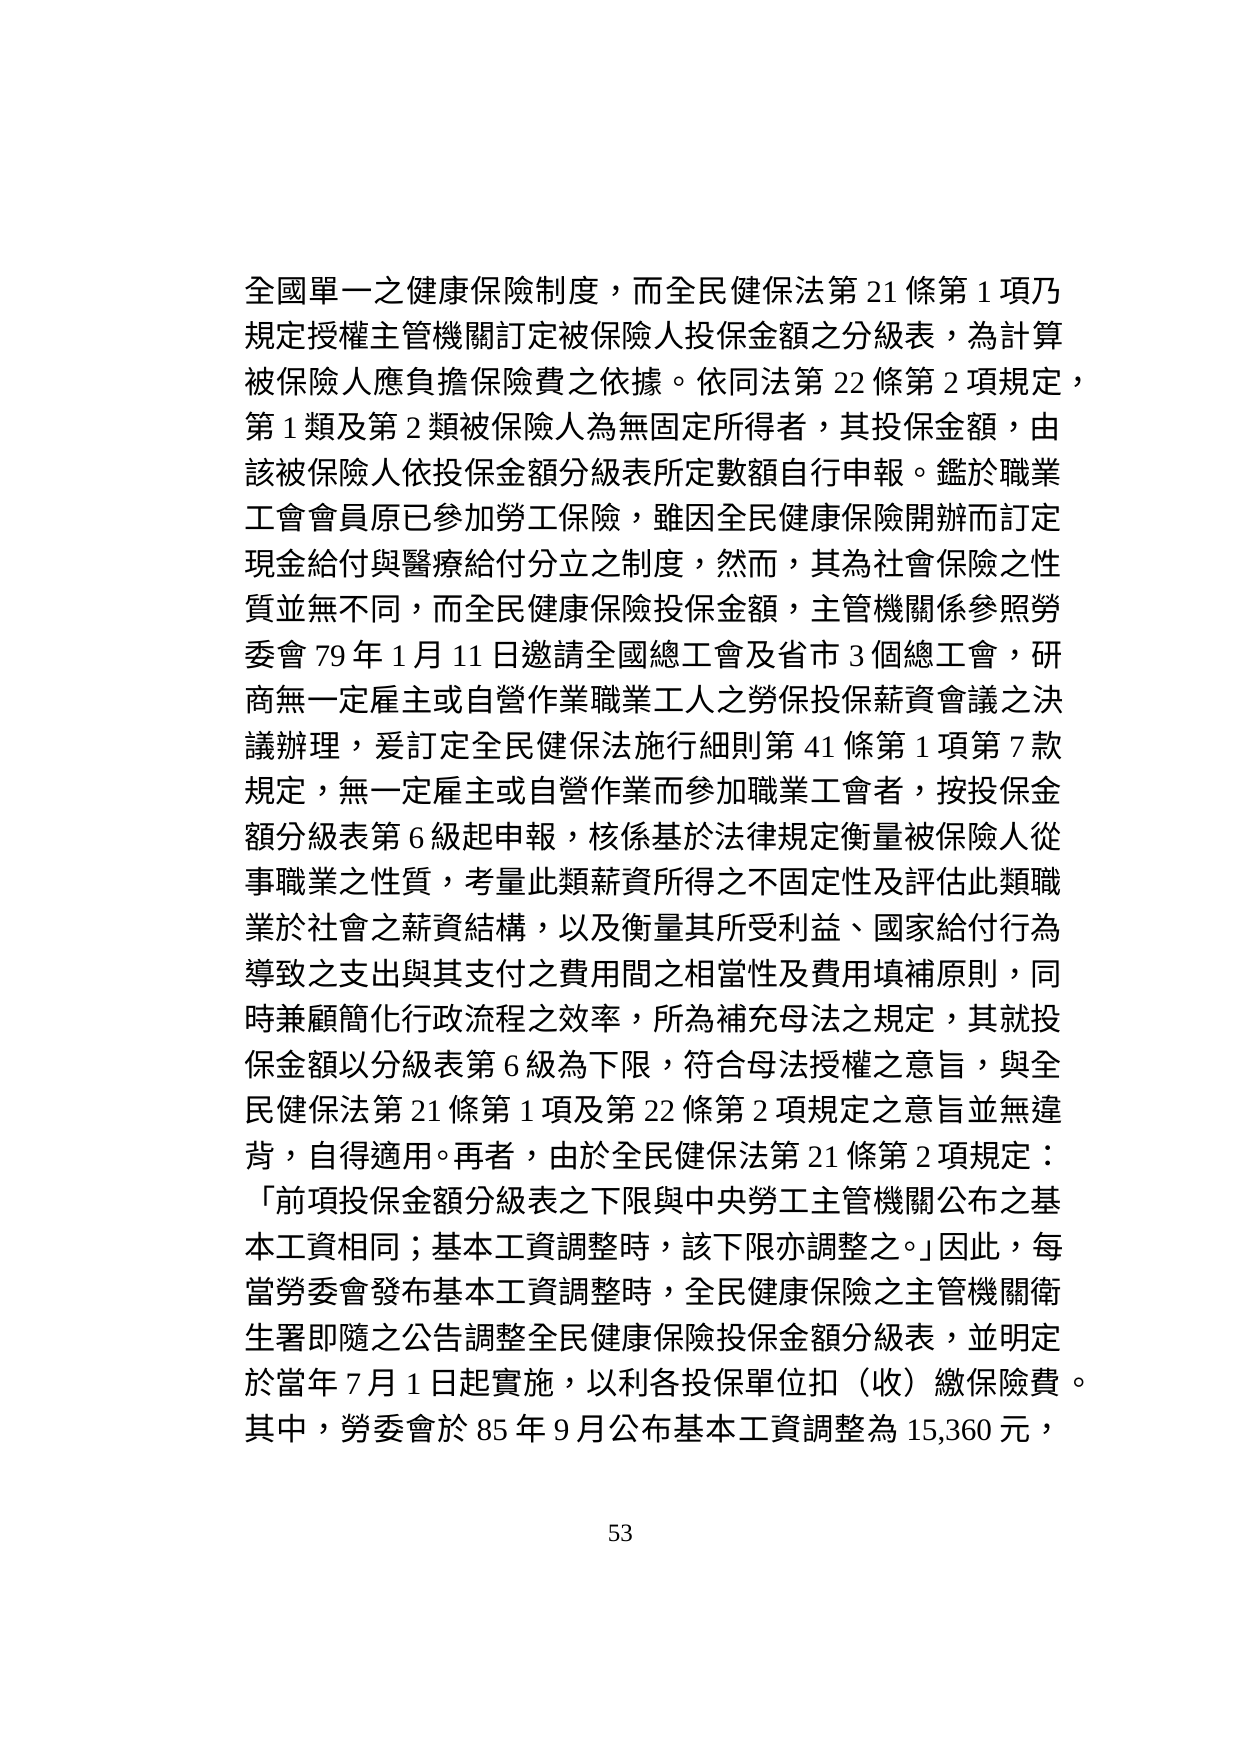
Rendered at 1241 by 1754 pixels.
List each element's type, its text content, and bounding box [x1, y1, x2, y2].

text 四、原審審酌全辯論意旨及調查證據之結果，以：按全民健康保險之保險費係為確保全民健康保險制度財務正常健全運作而向被保險人收取之費用，於被保險人符合法定要件時即負有繳納保險費之義務，屬於強制收取之費用而為公法上金錢給付義務之一種。由於繳納保險費之目的在於取得受領國家保險給付之可能性及支付維持全民健康保險制度正常運作之必要費用，且受益人之範圍亦屬自始可具體個別確定，再者全民健康保險之給付亦係依假定需求為預估，雖可透過精算制度予以核計，但仍無法絕對詳細具體確定，是以顯示保險費具有分擔金之特質，因此全民健康保險制度之保險應屬分擔金之一種，自應適用與估算分擔金額度相同原則之相當性原則（另有稱為等價原則）與費用填補原則。惟全民健康保險被視為社會保險之一種，健保財務除基於自給自足之精神，力求收支平衡外，亦必須考量其社會性。此外為能簡化行政流程減少不必要之行政支出，亦必須考量收取保費之效率以及行政組織之規模。因此保險費之高低並非僅基於1項原則予以確定，而係考量不同之標準及觀點，衡量可能涉及之利益後，再行確定。此觀司法院釋字第473號解釋，就全民健保法施行細則第41條第1項第2款（即修正前第41條第1項第4款）是否牴觸母法？依其理由書詳敘之意旨，足資明瞭。又全民健康保險係整合公、勞、農保之醫療給付，發展為全國單一之健康保險制度，而全民健保法第21條第1項乃規定授權主管機關訂定被保險人投保金額之分級表，為計算被保險人應負擔保險費之依據。依同法第22條第2項規定，第1類及第2類被保險人為無固定所得者，其投保金額，由該被保險人依投保金額分級表所定數額自行申報。鑑於職業工會會員原已參加勞工保險，雖因全民健康保險開辦而訂定現金給付與醫療給付分立之制度，然而，其為社會保險之性質並無不同，而全民健康保險投保金額，主管機關係參照勞委會79年1月11日邀請全國總工會及省市3個總工會，研商無一定雇主或自營作業職業工人之勞保投保薪資會議之決議辦理，爰訂定全民健保法施行細則第41條第1項第7款規定，無一定雇主或自營作業而參加職業工會者，按投保金額分級表第6級起申報，核係基於法律規定衡量被保險人從事職業之性質，考量此類薪資所得之不固定性及評估此類職業於社會之薪資結構，以及衡量其所受利益、國家給付行為導致之支出與其支付之費用間之相當性及費用填補原則，同時兼顧簡化行政流程之效率，所為補充母法之規定，其就投保金額以分級表第6級為下限，符合母法授權之意旨，與全民健保法第21條第1項及第22條第2項規定之意旨並無違背，自得適用。再者，由於全民健保法第21條第2項規定：「前項投保金額分級表之下限與中央勞工主管機關公布之基本工資相同；基本工資調整時，該下限亦調整之。」因此，每當勞委會發布基本工資調整時，全民健康保險之主管機關衛生署即隨之公告調整全民健康保險投保金額分級表，並明定於當年7月1日起實施，以利各投保單位扣（收）繳保險費。其中，勞委會於85年9月公布基本工資調整為15,360元，衛生署即於86年4月1日以衛署健保字第8601 6258號公告修正投保金額分級表，其最低1級調整為15,360元，並自同年7月1日起實施，並以全民健康保險投保金額分級表第6級19,200元，作為第2類職業工會會員之投保金額下限，其個人應自付保險費為490元。惟因勞委會於86年6月核定第2類職業工會會員之投保金額維持為18,300元，部分職業工會代表認為基於勞、健保一元化原則，建議中央健康保險局延緩調整第2類職業工會會員投保金額之下限。嗣經中華民國全國總工會邀集臺灣省、北、高兩巿等總工會代表與中央健康保險局達成協議，案經報請衛生署86年8月25日衛署健保字第86050603號函核定同意將職業工會會員之投保金額下限即19,200元延至87年1月起施行，並以86年8月27日健保承字第86023924號函知各職業工會。及至87年7月1日第6級投保金額已調整至20,100元，惟各職業工會反映景氣持續低迷，結構性失業居高不下，經與中華民國全國總工會等協商後同意第2類職業工會會員之投保金額下限，仍維持為19,200元，衛生署並以88年7月7日衛署健保字第88032726號函及被上訴人總局90年1月10日健保承字第90003057號函知全國總工會、臺灣總工會及各職業工會，而經全國約2千7百家職業工會及2百10萬名職業工會會員遵行辦理。則無一定雇主或自營作業而參加職業工會之第2類被保險人業經其所屬工會代表透過協商之參與機制達成有關渠等投保金額最低申報數額之協議，並報經主管機關核定在案，就此而言，核已衡量渠等社會現狀，難謂被上訴人有權利濫用。何況，被上訴人查詢上訴人於勞保局之投保資料，顯示上訴人所投保之勞保投保薪資均等於或高於18,300元，並無任何人以勞保投保薪資分級表所定最低投保薪資15,840元投保等情，業據被上訴人訴訟代理人陳述甚明，則上訴人稱其實際所得為15,840元云云，即非事實。因此，被上訴人因上訴人申報之投保金額86年7月至10月為15,360元，86年11月至87年6月為16,500元及87年7月以後均為15,840元，均不符首揭全民健保法施行細則第41條第1項第7款明文其投保金額應按投保金額分級表第6級起申報之規定（投保金額分級表86年7月1日調整為19,200元，87年7月1日調整為20,100元），乃將上訴人之投保金額調整為尚較第6級投保金額為低之18,300元及19,200元，並按調整後投保金額核計補收渠等每月應繳之保險費差額，並無違誤等由，乃駁回上訴人在原審之訴。 [177, 266, 1063, 1449]
